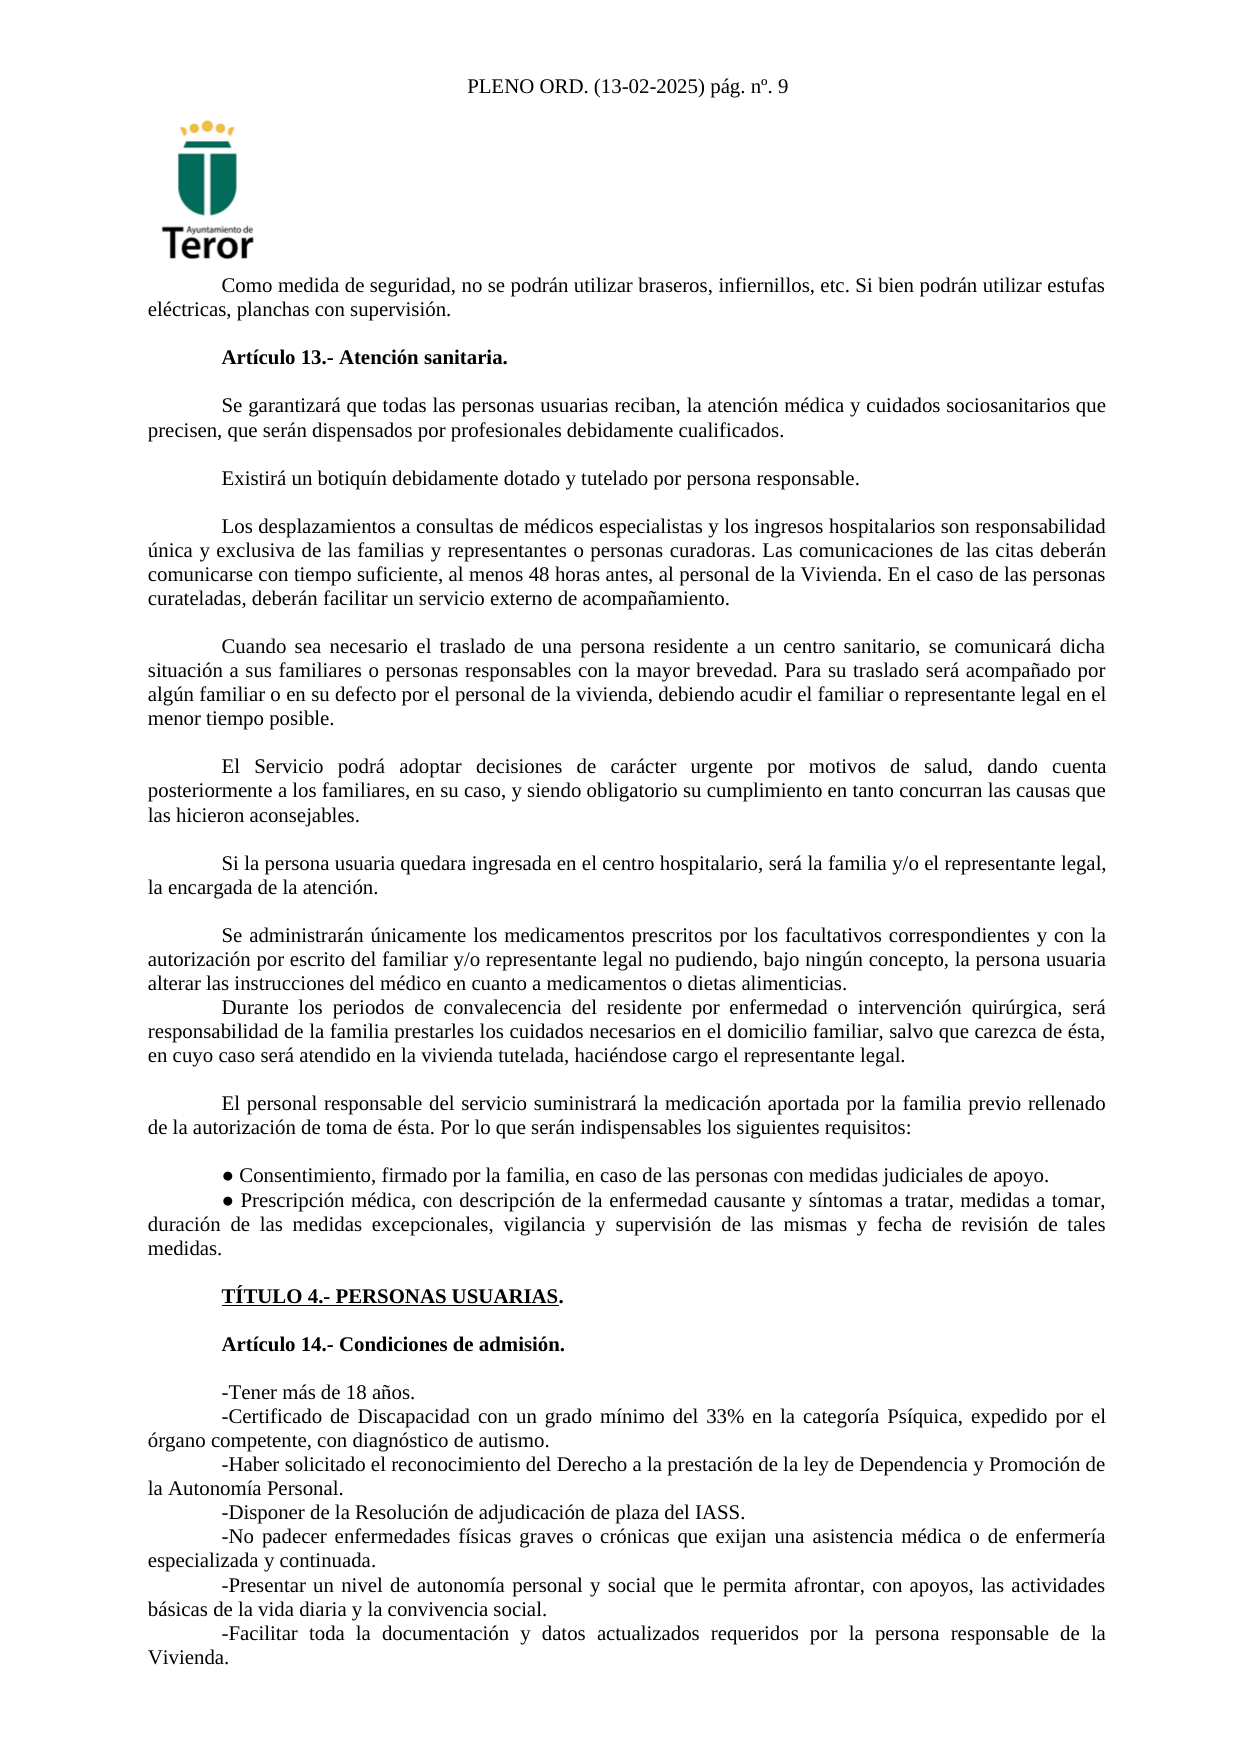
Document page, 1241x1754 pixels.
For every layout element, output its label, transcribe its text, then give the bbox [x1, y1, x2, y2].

text Si la persona usuaria quedara ingresada en el centro hospitalario, será la familia y/o el representante legal, la encargada de la atención. [148, 851, 1107, 899]
text -Haber solicitado el reconocimiento del Derecho a la prestación de la ley de Dependencia y Promoción de la Autonomía Personal. [148, 1452, 1107, 1500]
text ● Consentimiento, firmado por la familia, en caso de las personas con medidas judiciales de apoyo. [148, 1163, 1107, 1187]
text Como medida de seguridad, no se podrán utilizar braseros, infiernillos, etc. Si bien podrán utilizar estufas eléctricas, planchas con supervisión. [148, 273, 1107, 321]
text TÍTULO 4.- PERSONAS USUARIAS. [148, 1284, 1107, 1308]
text Se administrarán únicamente los medicamentos prescritos por los facultativos correspondientes y con la autorización por escrito del familiar y/o representante legal no pudiendo, bajo ningún concepto, la persona usuaria alterar las instrucciones del médico en cuanto a medicamentos o dietas alimenticias. [148, 923, 1107, 995]
text -Tener más de 18 años. [148, 1380, 1107, 1404]
text -Facilitar toda la documentación y datos actualizados requeridos por la persona responsable de la Vivienda. [148, 1621, 1107, 1669]
text -Certificado de Discapacidad con un grado mínimo del 33% en la categoría Psíquica, expedido por el órgano competente, con diagnóstico de autismo. [148, 1404, 1107, 1452]
text Los desplazamientos a consultas de médicos especialistas y los ingresos hospitalarios son responsabilidad única y exclusiva de las familias y representantes o personas curadoras. Las comunicaciones de las citas deberán comunicarse con tiempo suficiente, al menos 48 horas antes, al personal de la Vivienda. En el caso de las personas curateladas, deberán facilitar un servicio externo de acompañamiento. [148, 514, 1107, 610]
text ● Prescripción médica, con descripción de la enfermedad causante y síntomas a tratar, medidas a tomar, duración de las medidas excepcionales, vigilancia y supervisión de las mismas y fecha de revisión de tales medidas. [148, 1187, 1107, 1260]
text El personal responsable del servicio suministrará la medicación aportada por la familia previo rellenado de la autorización de toma de ésta. Por lo que serán indispensables los siguientes requisitos: [148, 1091, 1107, 1139]
text El Servicio podrá adoptar decisiones de carácter urgente por motivos de salud, dando cuenta posteriormente a los familiares, en su caso, y siendo obligatorio su cumplimiento en tanto concurran las causas que las hicieron aconsejables. [148, 754, 1107, 827]
text Cuando sea necesario el traslado de una persona residente a un centro sanitario, se comunicará dicha situación a sus familiares o personas responsables con la mayor brevedad. Para su traslado será acompañado por algún familiar o en su defecto por el personal de la vivienda, debiendo acudir el familiar o representante legal en el menor tiempo posible. [148, 634, 1107, 730]
text Existirá un botiquín debidamente dotado y tutelado por persona responsable. [148, 466, 1107, 490]
text -Disponer de la Resolución de adjudicación de plaza del IASS. [148, 1500, 1107, 1524]
text Durante los periodos de convalecencia del residente por enfermedad o intervención quirúrgica, será responsabilidad de la familia prestarles los cuidados necesarios en el domicilio familiar, salvo que carezca de ésta, en cuyo caso será atendido en la vivienda tutelada, haciéndose cargo el representante legal. [148, 995, 1107, 1067]
text -Presentar un nivel de autonomía personal y social que le permita afrontar, con apoyos, las actividades básicas de la vida diaria y la convivencia social. [148, 1572, 1107, 1621]
text -No padecer enfermedades físicas graves o crónicas que exijan una asistencia médica o de enfermería especializada y continuada. [148, 1524, 1107, 1572]
text Artículo 14.- Condiciones de admisión. [148, 1332, 1107, 1356]
text Artículo 13.- Atención sanitaria. [148, 345, 1107, 369]
text Se garantizará que todas las personas usuarias reciban, la atención médica y cuidados sociosanitarios que precisen, que serán dispensados por profesionales debidamente cualificados. [148, 393, 1107, 442]
